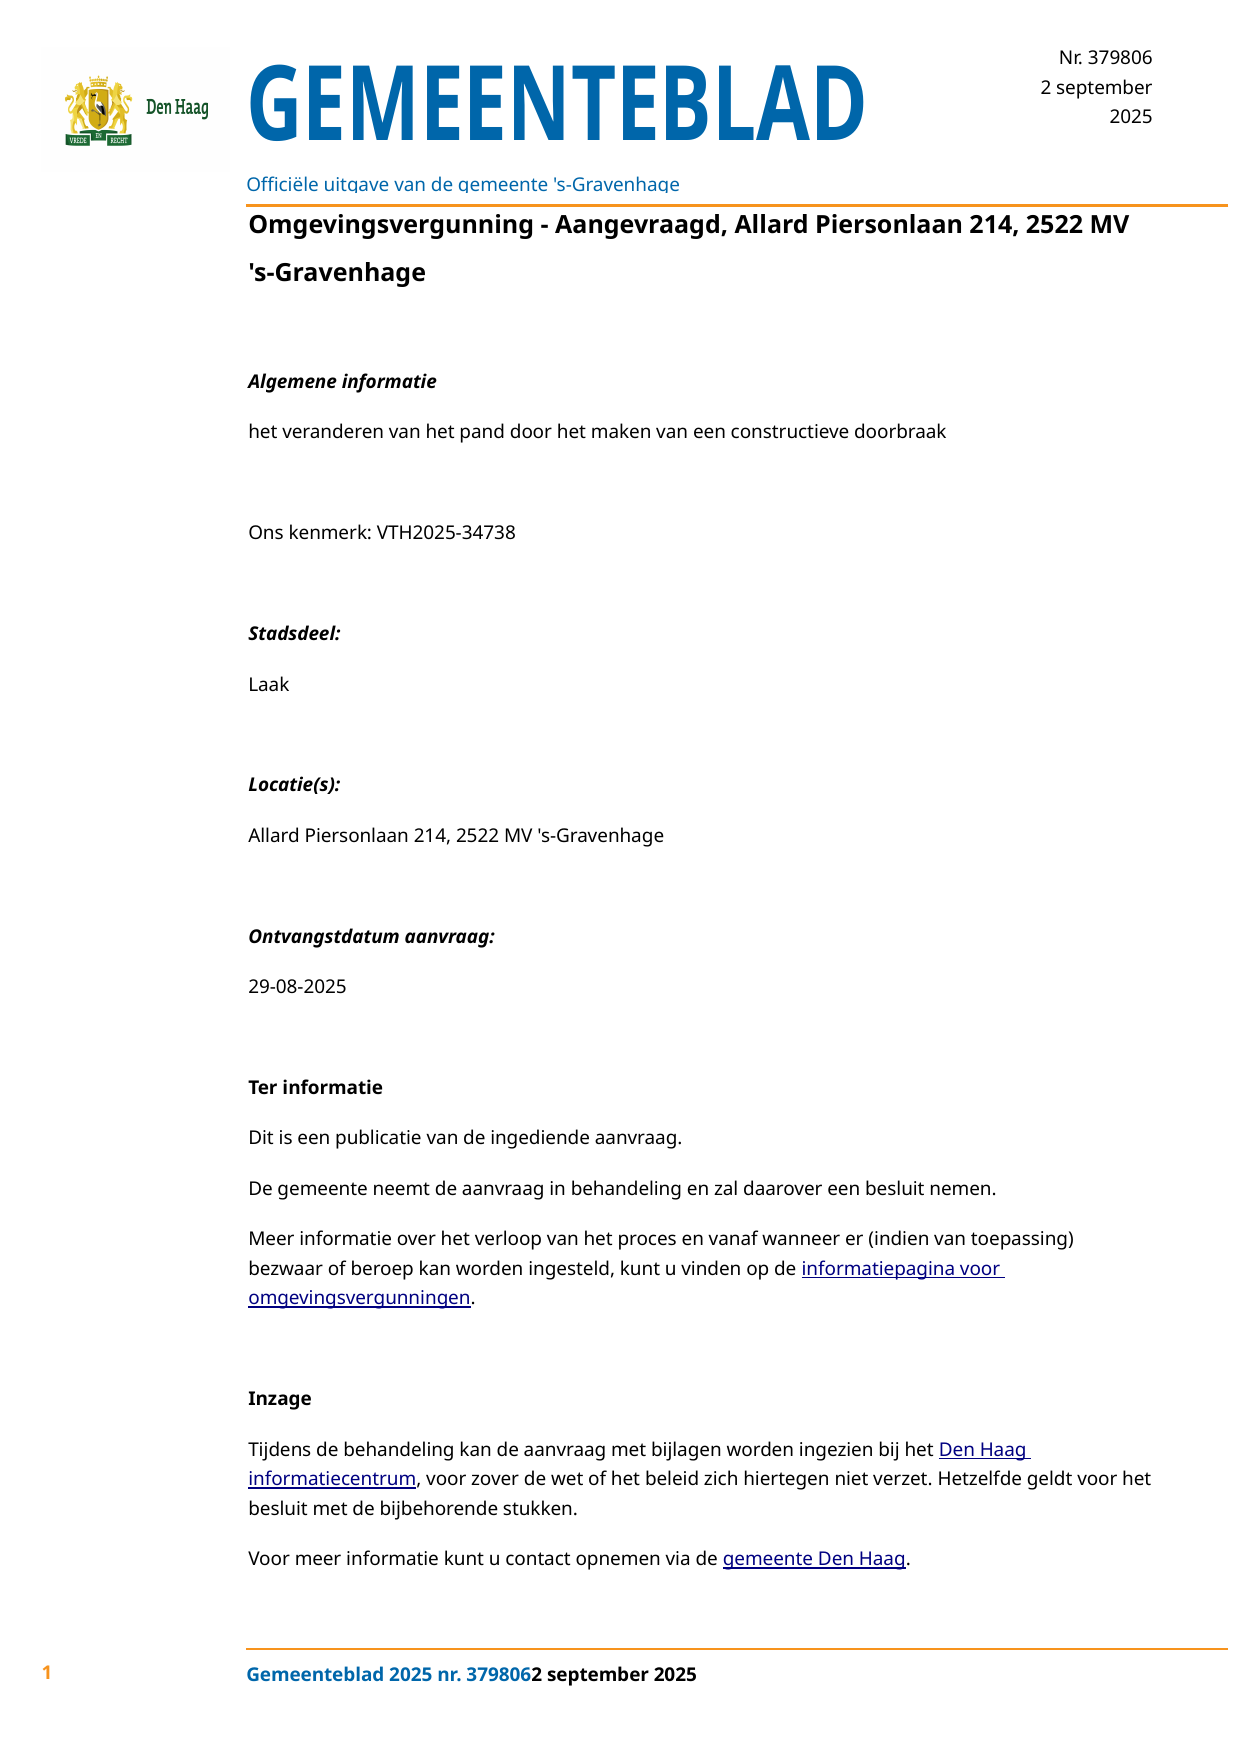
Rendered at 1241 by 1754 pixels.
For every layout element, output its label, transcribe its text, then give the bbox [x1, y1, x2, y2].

text De gemeente neemt de aanvraag in behandeling en zal daarover een besluit nemen. [248, 1175, 1152, 1201]
picture [41, 47, 231, 172]
text Ons kenmerk: VTH2025-34738 [248, 519, 1152, 545]
text Voor meer informatie kunt u contact opnemen via de gemeente Den Haag. [248, 1545, 1152, 1571]
text Locatie(s): [248, 772, 1152, 797]
text het veranderen van het pand door het maken van een constructieve doorbraak [248, 419, 1152, 444]
text Dit is een publicatie van de ingediende aanvraag. [248, 1124, 1152, 1150]
text Stadsdeel: [248, 620, 1152, 646]
text 29-08-2025 [248, 973, 1152, 999]
text Ontvangstdatum aanvraag: [248, 923, 1152, 949]
text Laak [248, 671, 1152, 697]
text Tijdens de behandeling kan de aanvraag met bijlagen worden ingezien bij het Den Haag informatiecentrum, voor zover de wet of het beleid zich hiertegen niet verzet. Hetzelfde geldt voor het besluit met de bijbehorende stukken. [248, 1436, 1152, 1521]
text Algemene informatie [248, 368, 1152, 394]
text Allard Piersonlaan 214, 2522 MV 's-Gravenhage [248, 822, 1152, 848]
text Ter informatie [248, 1074, 1152, 1100]
text Inzage [248, 1385, 1152, 1411]
text Omgevingsvergunning - Aangevraagd, Allard Piersonlaan 214, 2522 MV 's-Gravenhage [248, 207, 1152, 288]
text Meer informatie over het verloop van het proces en vanaf wanneer er (indien van toepassing) bezwaar of beroep kan worden ingesteld, kunt u vinden op de informatiepagina voor omgevingsvergunningen. [248, 1225, 1152, 1310]
